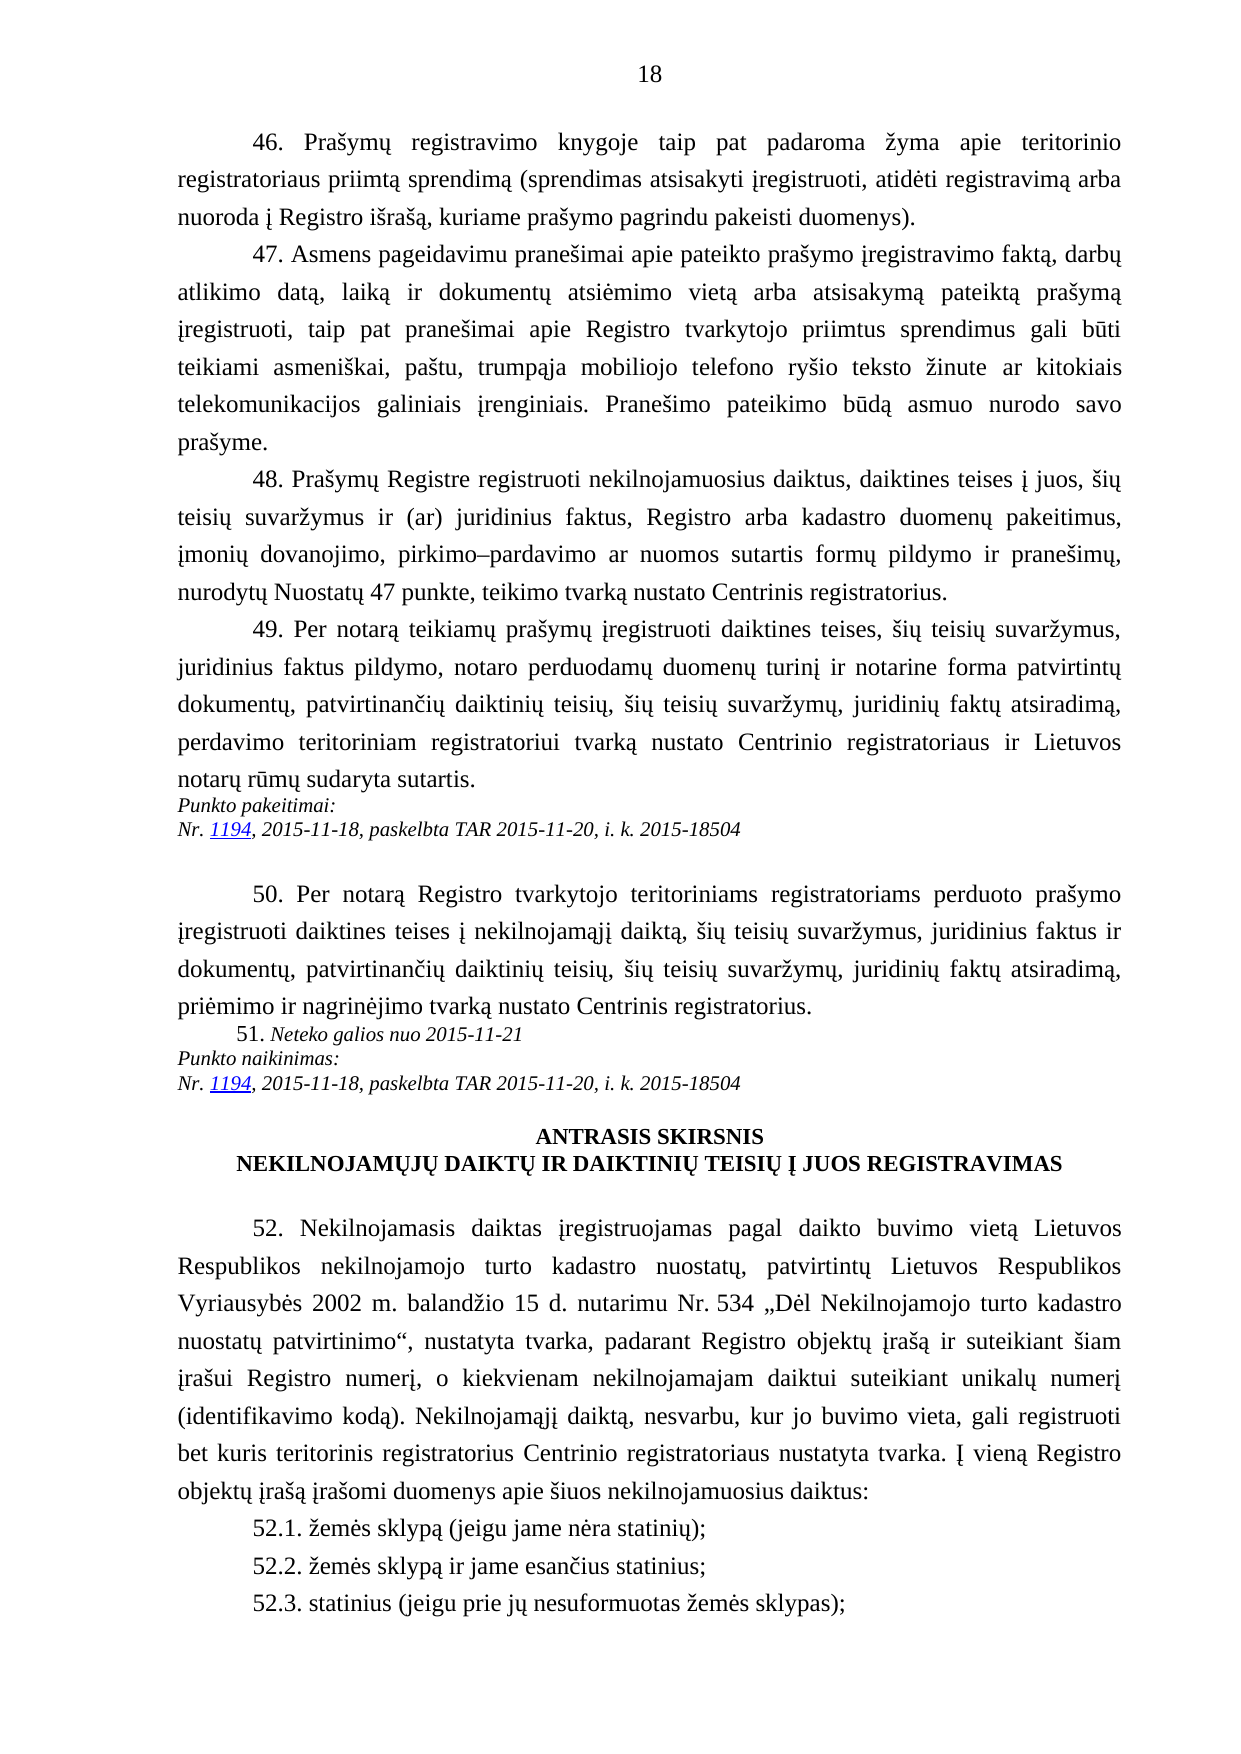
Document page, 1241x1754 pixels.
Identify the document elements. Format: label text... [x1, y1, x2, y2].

text 49. Per notarą teikiamų prašymų įregistruoti daiktines teises, šių teisių suvaržymus, juridinius faktus pildymo, notaro perduodamų duomenų turinį ir notarine forma patvirtintų dokumentų, patvirtinančių daiktinių teisių, šių teisių suvaržymų, juridinių faktų atsiradimą, perdavimo teritoriniam registratoriui tvarką nustato Centrinio registratoriaus ir Lietuvos notarų rūmų sudaryta sutartis. [177, 606, 1122, 793]
text 46. Prašymų registravimo knygoje taip pat padaroma žyma apie teritorinio registratoriaus priimtą sprendimą (sprendimas atsisakyti įregistruoti, atidėti registravimą arba nuoroda į Registro išrašą, kuriame prašymo pagrindu pakeisti duomenys). [177, 118, 1122, 231]
text 48. Prašymų Registre registruoti nekilnojamuosius daiktus, daiktines teises į juos, šių teisių suvaržymus ir (ar) juridinius faktus, Registro arba kadastro duomenų pakeitimus, įmonių dovanojimo, pirkimo–pardavimo ar nuomos sutartis formų pildymo ir pranešimų, nurodytų Nuostatų 47 punkte, teikimo tvarką nustato Centrinis registratorius. [177, 456, 1122, 606]
text 51. Neteko galios nuo 2015-11-21 [177, 1020, 1122, 1046]
text Nr. 1194, 2015-11-18, paskelbta TAR 2015-11-20, i. k. 2015-18504 [177, 1070, 1122, 1094]
text 52.1. žemės sklypą (jeigu jame nėra statinių); [177, 1505, 1122, 1542]
text ANTRASIS SKIRSNIS [177, 1123, 1122, 1149]
text 52.2. žemės sklypą ir jame esančius statinius; [177, 1542, 1122, 1580]
text 47. Asmens pageidavimu pranešimai apie pateikto prašymo įregistravimo faktą, darbų atlikimo datą, laiką ir dokumentų atsiėmimo vietą arba atsisakymą pateiktą prašymą įregistruoti, taip pat pranešimai apie Registro tvarkytojo priimtus sprendimus gali būti teikiami asmeniškai, paštu, trumpąja mobiliojo telefono ryšio teksto žinute ar kitokiais telekomunikacijos galiniais įrenginiais. Pranešimo pateikimo būdą asmuo nurodo savo prašyme. [177, 231, 1122, 456]
text 52.3. statinius (jeigu prie jų nesuformuotas žemės sklypas); [177, 1580, 1122, 1617]
text 52. Nekilnojamasis daiktas įregistruojamas pagal daikto buvimo vietą Lietuvos Respublikos nekilnojamojo turto kadastro nuostatų, patvirtintų Lietuvos Respublikos Vyriausybės 2002 m. balandžio 15 d. nutarimu Nr. 534 „Dėl Nekilnojamojo turto kadastro nuostatų patvirtinimo“, nustatyta tvarka, padarant Registro objektų įrašą ir suteikiant šiam įrašui Registro numerį, o kiekvienam nekilnojamajam daiktui suteikiant unikalų numerį (identifikavimo kodą). Nekilnojamąjį daiktą, nesvarbu, kur jo buvimo vieta, gali registruoti bet kuris teritorinis registratorius Centrinio registratoriaus nustatyta tvarka. Į vieną Registro objektų įrašą įrašomi duomenys apie šiuos nekilnojamuosius daiktus: [177, 1205, 1122, 1505]
text Punkto naikinimas: [177, 1046, 1122, 1070]
text Nr. 1194, 2015-11-18, paskelbta TAR 2015-11-20, i. k. 2015-18504 [177, 817, 1122, 841]
text NEKILNOJAMŲJŲ DAIKTŲ IR DAIKTINIŲ TEISIŲ Į JUOS REGISTRAVIMAS [177, 1149, 1122, 1176]
text 50. Per notarą Registro tvarkytojo teritoriniams registratoriams perduoto prašymo įregistruoti daiktines teises į nekilnojamąjį daiktą, šių teisių suvaržymus, juridinius faktus ir dokumentų, patvirtinančių daiktinių teisių, šių teisių suvaržymų, juridinių faktų atsiradimą, priėmimo ir nagrinėjimo tvarką nustato Centrinis registratorius. [177, 870, 1122, 1020]
text Punkto pakeitimai: [177, 793, 1122, 817]
